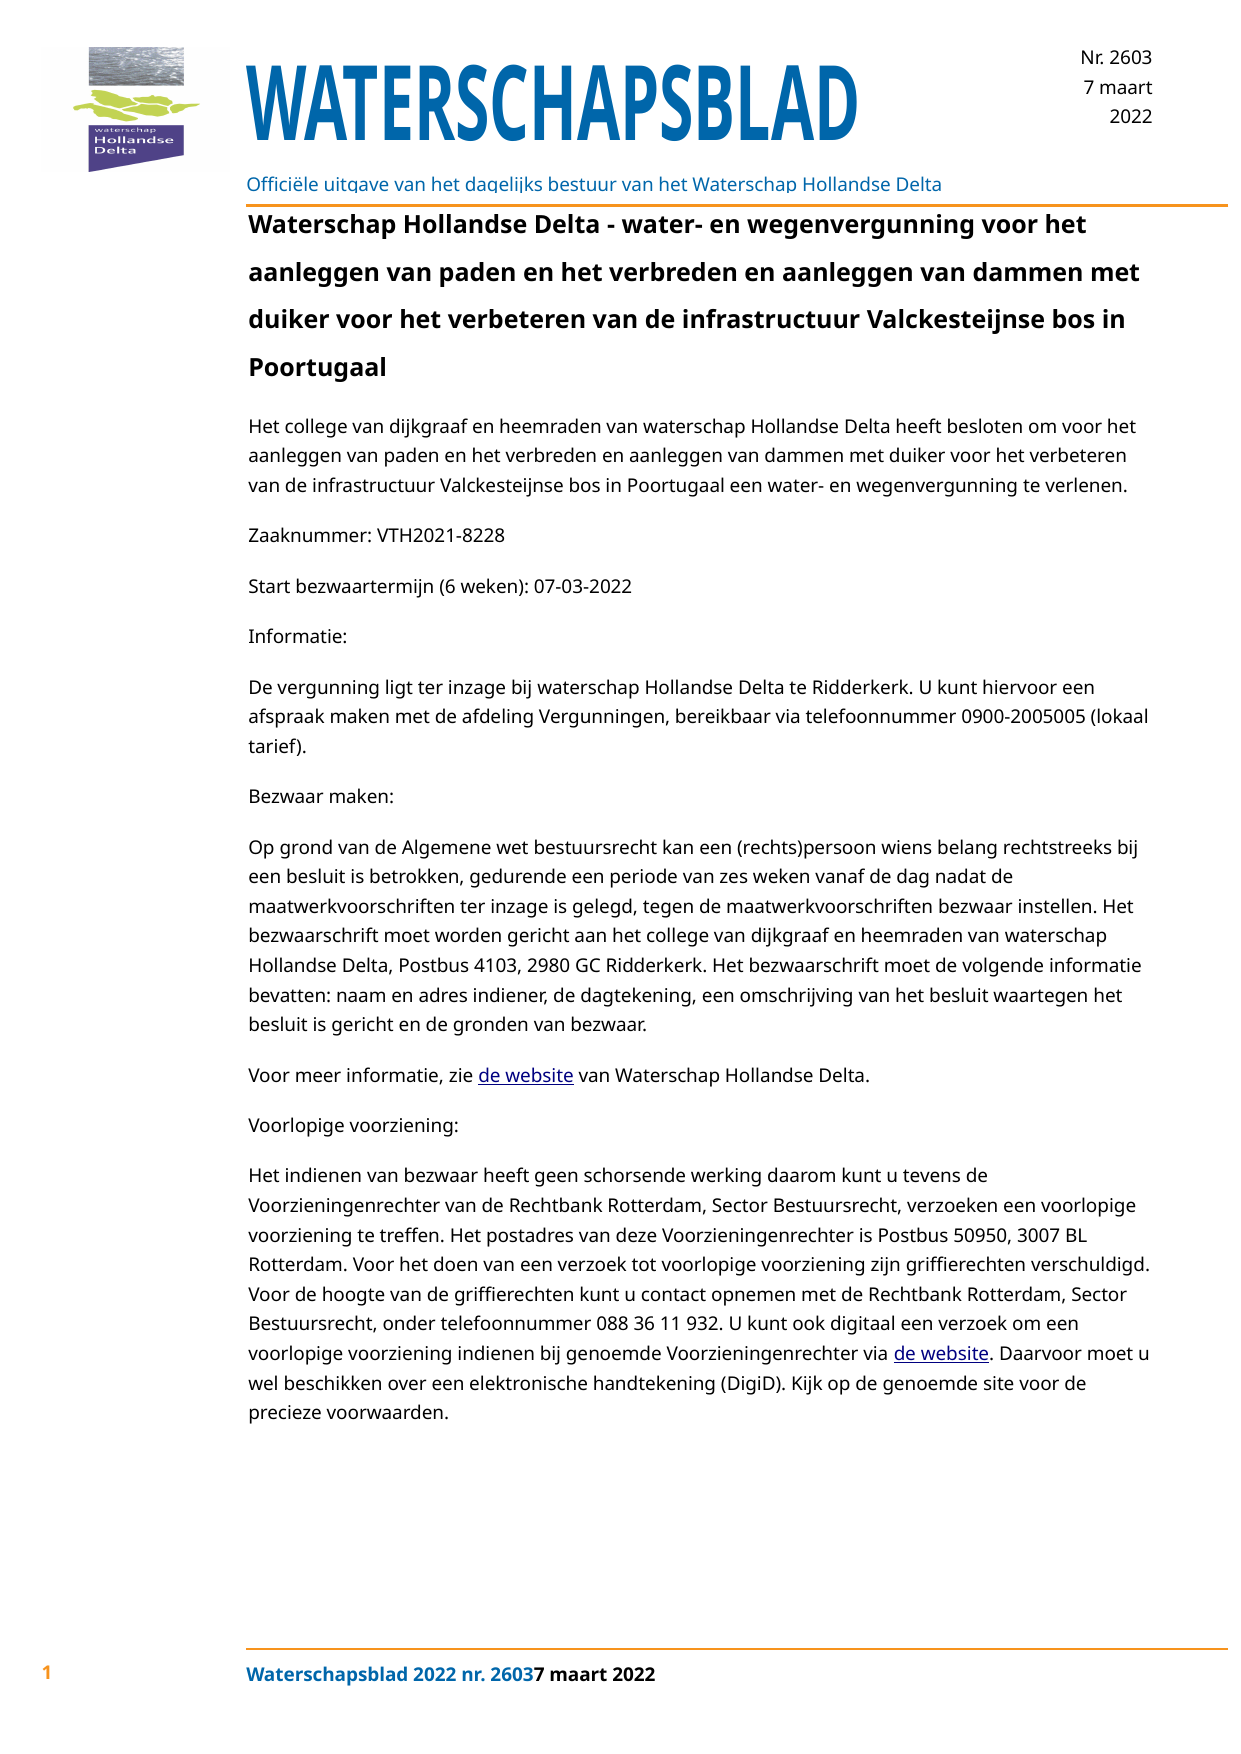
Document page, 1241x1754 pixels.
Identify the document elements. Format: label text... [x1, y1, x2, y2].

picture [41, 47, 231, 172]
text Bezwaar maken: [248, 783, 1152, 809]
text Het college van dijkgraaf en heemraden van waterschap Hollandse Delta heeft besloten om voor het aanleggen van paden en het verbreden en aanleggen van dammen met duiker voor het verbeteren van de infrastructuur Valckesteijnse bos in Poortugaal een water- en wegenvergunning te verlenen. [248, 413, 1152, 498]
text Voor meer informatie, zie de website van Waterschap Hollandse Delta. [248, 1062, 1152, 1088]
text Waterschap Hollandse Delta - water- en wegenvergunning voor het aanleggen van paden en het verbreden en aanleggen van dammen met duiker voor het verbeteren van de infrastructuur Valckesteijnse bos in Poortugaal [248, 207, 1152, 384]
text De vergunning ligt ter inzage bij waterschap Hollandse Delta te Ridderkerk. U kunt hiervoor een afspraak maken met de afdeling Vergunningen, bereikbaar via telefoonnummer 0900-2005005 (lokaal tarief). [248, 674, 1152, 759]
text Start bezwaartermijn (6 weken): 07-03-2022 [248, 573, 1152, 599]
text Zaaknummer: VTH2021-8228 [248, 523, 1152, 548]
text Informatie: [248, 623, 1152, 649]
text Het indienen van bezwaar heeft geen schorsende werking daarom kunt u tevens de Voorzieningenrechter van de Rechtbank Rotterdam, Sector Bestuursrecht, verzoeken een voorlopige voorziening te treffen. Het postadres van deze Voorzieningenrechter is Postbus 50950, 3007 BL Rotterdam. Voor het doen van een verzoek tot voorlopige voorziening zijn griffierechten verschuldigd. Voor de hoogte van de griffierechten kunt u contact opnemen met de Rechtbank Rotterdam, Sector Bestuursrecht, onder telefoonnummer 088 36 11 932. U kunt ook digitaal een verzoek om een voorlopige voorziening indienen bij genoemde Voorzieningenrechter via de website. Daarvoor moet u wel beschikken over een elektronische handtekening (DigiD). Kijk op de genoemde site voor de precieze voorwaarden. [248, 1163, 1152, 1425]
text Voorlopige voorziening: [248, 1112, 1152, 1138]
text Op grond van de Algemene wet bestuursrecht kan een (rechts)persoon wiens belang rechtstreeks bij een besluit is betrokken, gedurende een periode van zes weken vanaf de dag nadat de maatwerkvoorschriften ter inzage is gelegd, tegen de maatwerkvoorschriften bezwaar instellen. Het bezwaarschrift moet worden gericht aan het college van dijkgraaf en heemraden van waterschap Hollandse Delta, Postbus 4103, 2980 GC Ridderkerk. Het bezwaarschrift moet de volgende informatie bevatten: naam en adres indiener, de dagtekening, een omschrijving van het besluit waartegen het besluit is gericht en de gronden van bezwaar. [248, 834, 1152, 1037]
